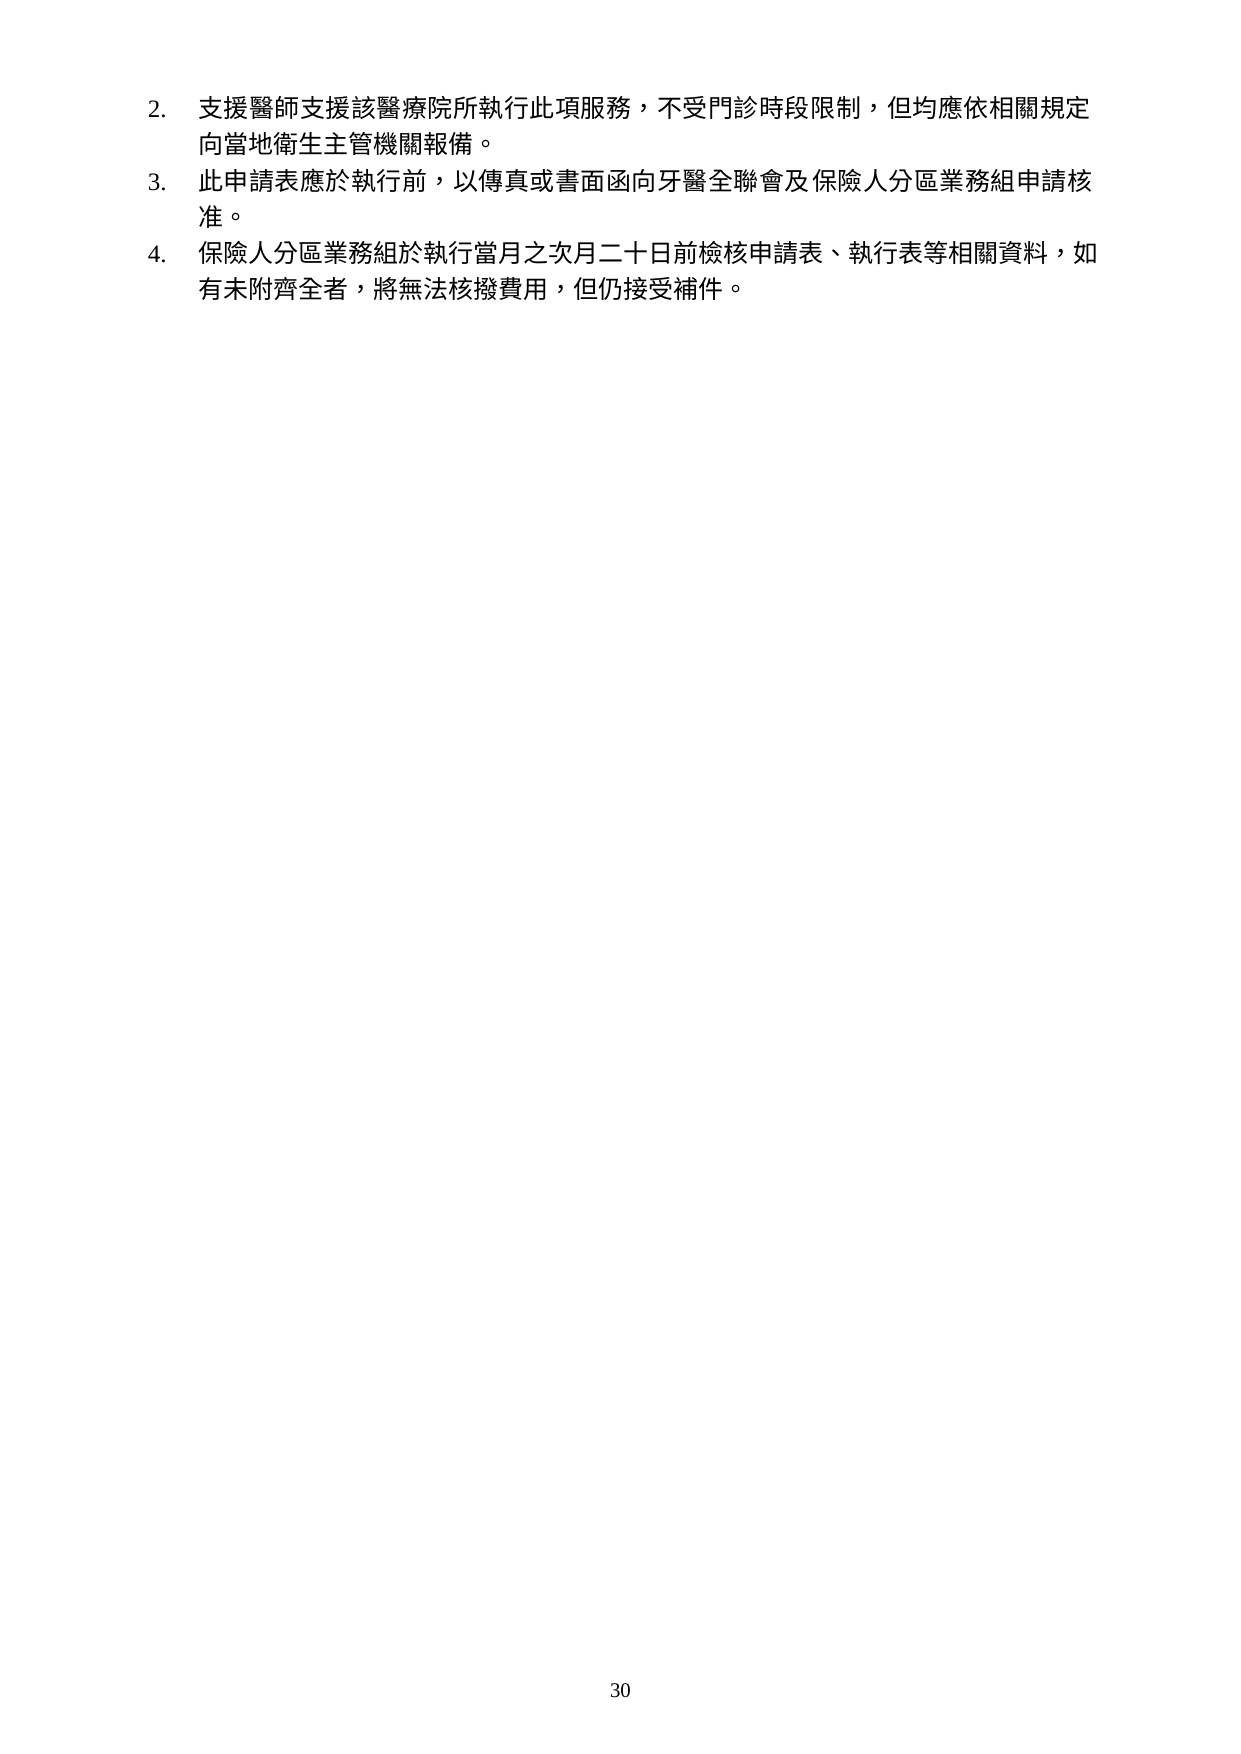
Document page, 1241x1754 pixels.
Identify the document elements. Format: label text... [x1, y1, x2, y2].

list 此申請表應於執行前，以傳真或書面函向牙醫全聯會及保險人分區業務組申請核准。 [148, 161, 1093, 234]
list 支援醫師支援該醫療院所執行此項服務，不受門診時段限制，但均應依相關規定向當地衛生主管機關報備。 [148, 89, 1093, 161]
list 保險人分區業務組於執行當月之次月二十日前檢核申請表、執行表等相關資料，如有未附齊全者，將無法核撥費用，但仍接受補件。 [148, 234, 1107, 306]
